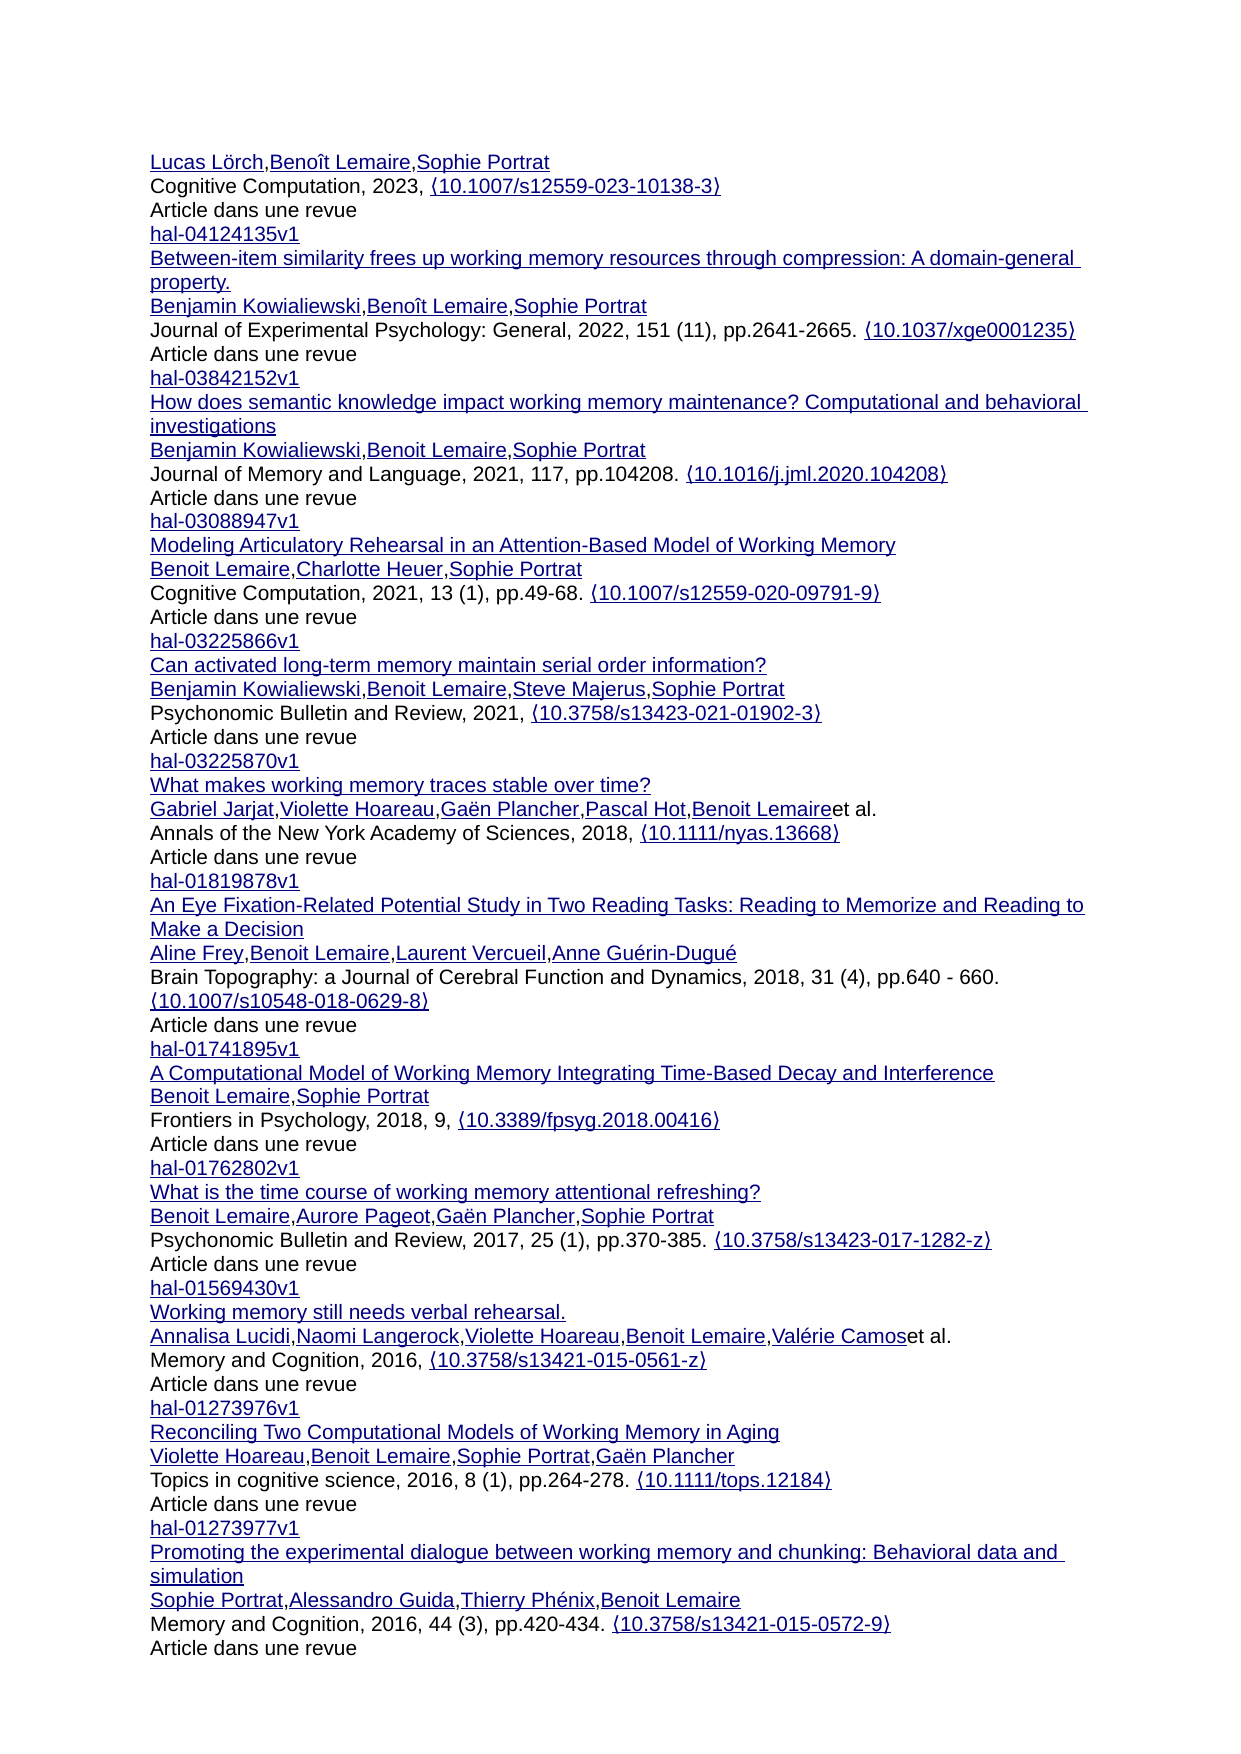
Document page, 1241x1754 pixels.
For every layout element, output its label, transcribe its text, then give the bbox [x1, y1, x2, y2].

table_cell What makes working memory traces stable over time? Gabriel Jarjat,Violette Hoareau,Gaën Plancher,Pascal Hot,Benoit Lemaireet al. Annals of the New York Academy of Sciences, 2018, ⟨10.1111/nyas.13668⟩ Article dans une revue hal-01819878v1 [150, 773, 1090, 893]
table_cell What is the time course of working memory attentional refreshing? Benoit Lemaire,Aurore Pageot,Gaën Plancher,Sophie Portrat Psychonomic Bulletin and Review, 2017, 25 (1), pp.370-385. ⟨10.3758/s13423-017-1282-z⟩ Article dans une revue hal-01569430v1 [150, 1180, 1090, 1300]
table_cell Reconciling Two Computational Models of Working Memory in Aging Violette Hoareau,Benoit Lemaire,Sophie Portrat,Gaën Plancher Topics in cognitive science, 2016, 8 (1), pp.264-278. ⟨10.1111/tops.12184⟩ Article dans une revue hal-01273977v1 [150, 1420, 1090, 1539]
table_cell Can activated long-term memory maintain serial order information? Benjamin Kowialiewski,Benoit Lemaire,Steve Majerus,Sophie Portrat Psychonomic Bulletin and Review, 2021, ⟨10.3758/s13423-021-01902-3⟩ Article dans une revue hal-03225870v1 [150, 653, 1090, 773]
table_cell Lucas Lörch,Benoît Lemaire,Sophie Portrat Cognitive Computation, 2023, ⟨10.1007/s12559-023-10138-3⟩ Article dans une revue hal-04124135v1 [150, 150, 1090, 246]
table_cell Working memory still needs verbal rehearsal. Annalisa Lucidi,Naomi Langerock,Violette Hoareau,Benoit Lemaire,Valérie Camoset al. Memory and Cognition, 2016, ⟨10.3758/s13421-015-0561-z⟩ Article dans une revue hal-01273976v1 [150, 1300, 1090, 1420]
table_cell An Eye Fixation-Related Potential Study in Two Reading Tasks: Reading to Memorize and Reading to Make a Decision Aline Frey,Benoit Lemaire,Laurent Vercueil,Anne Guérin-Dugué Brain Topography: a Journal of Cerebral Function and Dynamics, 2018, 31 (4), pp.640 - 660. ⟨10.1007/s10548-018-0629-8⟩ Article dans une revue hal-01741895v1 [150, 893, 1090, 1060]
table_cell Modeling Articulatory Rehearsal in an Attention-Based Model of Working Memory Benoit Lemaire,Charlotte Heuer,Sophie Portrat Cognitive Computation, 2021, 13 (1), pp.49-68. ⟨10.1007/s12559-020-09791-9⟩ Article dans une revue hal-03225866v1 [150, 533, 1090, 653]
table_cell Between-item similarity frees up working memory resources through compression: A domain-general property. Benjamin Kowialiewski,Benoît Lemaire,Sophie Portrat Journal of Experimental Psychology: General, 2022, 151 (11), pp.2641-2665. ⟨10.1037/xge0001235⟩ Article dans une revue hal-03842152v1 [150, 246, 1090, 389]
table_cell How does semantic knowledge impact working memory maintenance? Computational and behavioral investigations Benjamin Kowialiewski,Benoit Lemaire,Sophie Portrat Journal of Memory and Language, 2021, 117, pp.104208. ⟨10.1016/j.jml.2020.104208⟩ Article dans une revue hal-03088947v1 [150, 390, 1090, 533]
table_cell Promoting the experimental dialogue between working memory and chunking: Behavioral data and simulation Sophie Portrat,Alessandro Guida,Thierry Phénix,Benoit Lemaire Memory and Cognition, 2016, 44 (3), pp.420-434. ⟨10.3758/s13421-015-0572-9⟩ Article dans une revue [150, 1540, 1090, 1659]
table_cell A Computational Model of Working Memory Integrating Time-Based Decay and Interference Benoit Lemaire,Sophie Portrat Frontiers in Psychology, 2018, 9, ⟨10.3389/fpsyg.2018.00416⟩ Article dans une revue hal-01762802v1 [150, 1060, 1090, 1180]
